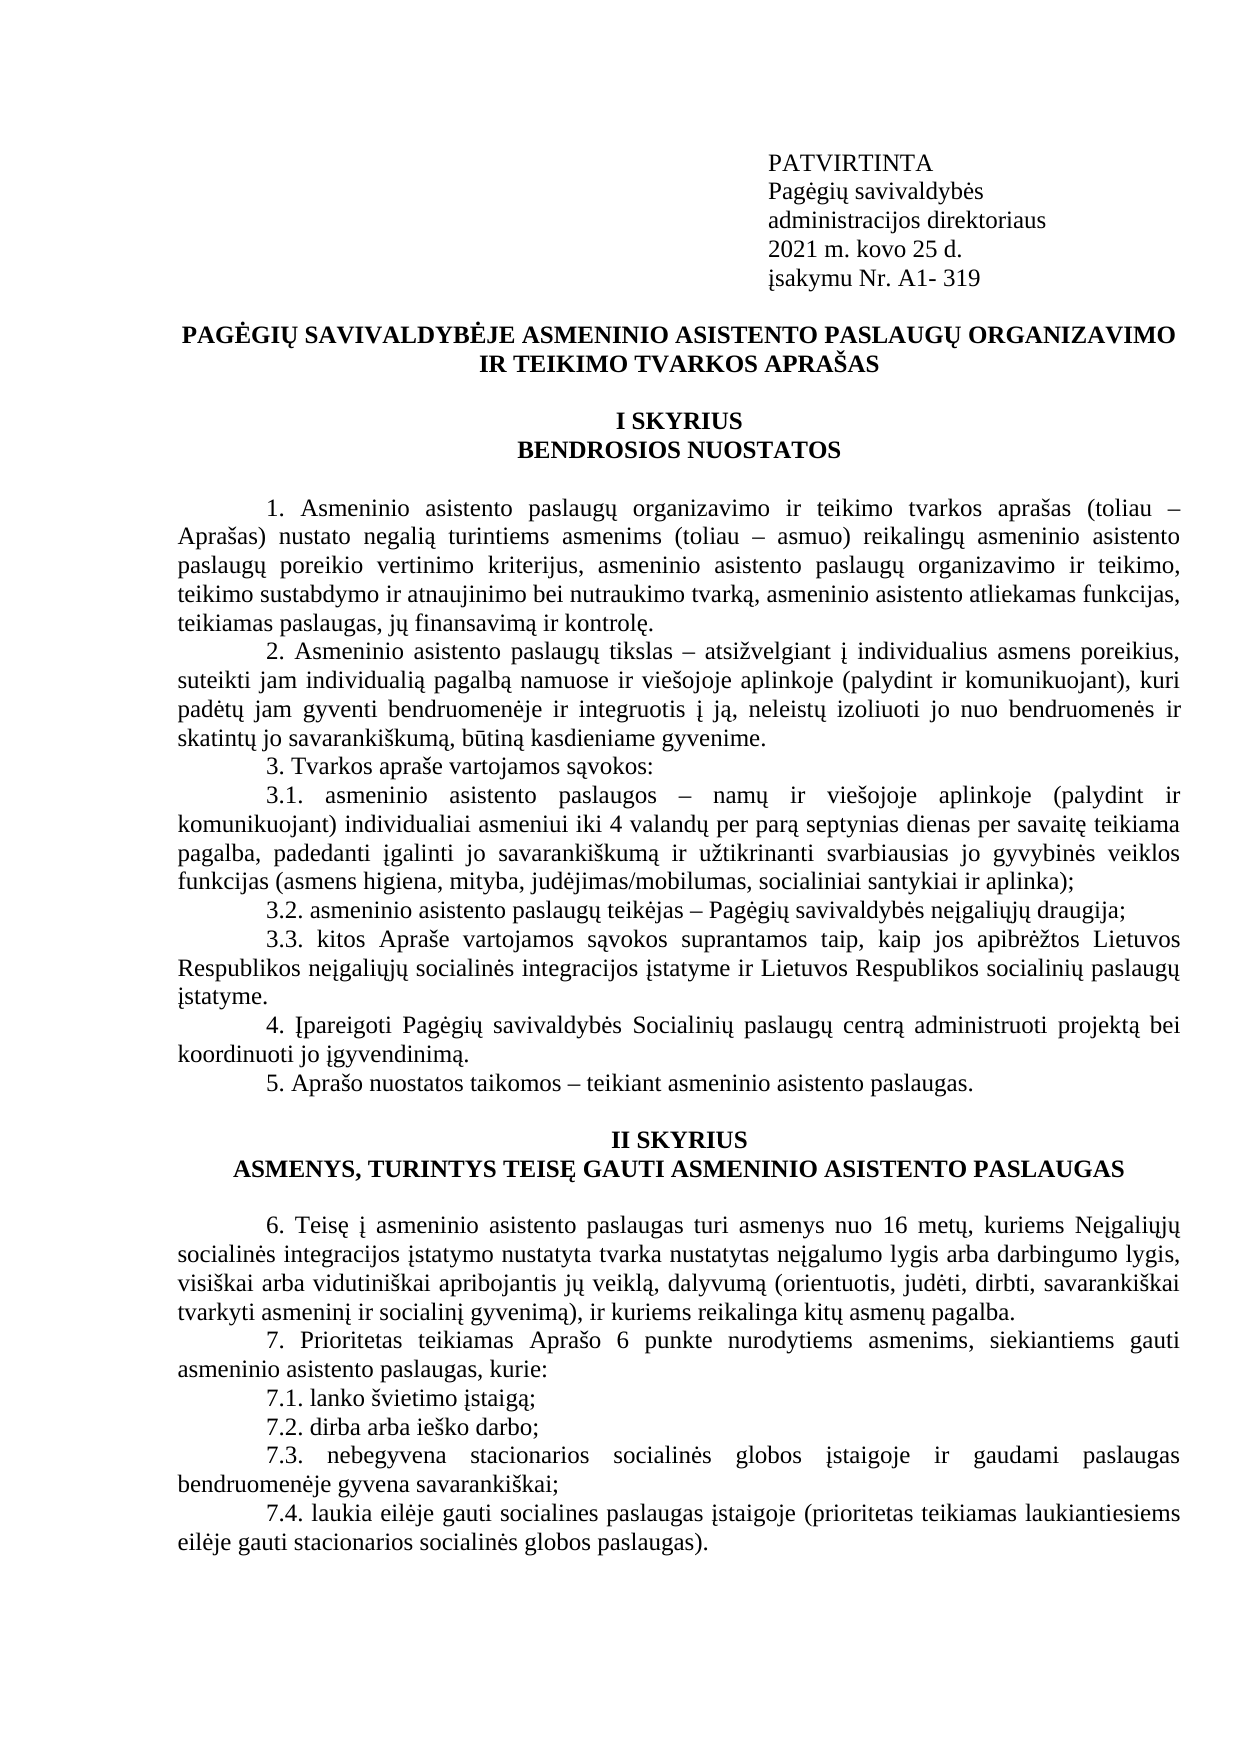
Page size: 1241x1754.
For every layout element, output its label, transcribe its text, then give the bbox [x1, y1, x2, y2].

text 7.1. lanko švietimo įstaigą; [177, 1383, 1181, 1412]
text PAGĖGIŲ SAVIVALDYBĖJE ASMENINIO ASISTENTO PASLAUGŲ ORGANIZAVIMO IR TEIKIMO TVARKOS APRAŠAS [177, 320, 1181, 378]
text 7.3. nebegyvena stacionarios socialinės globos įstaigoje ir gaudami paslaugas bendruomenėje gyvena savarankiškai; [177, 1441, 1181, 1498]
text PATVIRTINTA [768, 148, 1181, 176]
text 6. Teisę į asmeninio asistento paslaugas turi asmenys nuo 16 metų, kuriems Neįgaliųjų socialinės integracijos įstatymo nustatyta tvarka nustatytas neįgalumo lygis arba darbingumo lygis, visiškai arba vidutiniškai apribojantis jų veiklą, dalyvumą (orientuotis, judėti, dirbti, savarankiškai tvarkyti asmeninį ir socialinį gyvenimą), ir kuriems reikalinga kitų asmenų pagalba. [177, 1211, 1181, 1326]
text 7.2. dirba arba ieško darbo; [177, 1412, 1181, 1441]
text ASMENYS, TURINTYS TEISĘ GAUTI ASMENINIO ASISTENTO PASLAUGAS [177, 1154, 1181, 1183]
text II SKYRIUS [177, 1125, 1181, 1154]
text 1. Asmeninio asistento paslaugų organizavimo ir teikimo tvarkos aprašas (toliau – Aprašas) nustato negalią turintiems asmenims (toliau – asmuo) reikalingų asmeninio asistento paslaugų poreikio vertinimo kriterijus, asmeninio asistento paslaugų organizavimo ir teikimo, teikimo sustabdymo ir atnaujinimo bei nutraukimo tvarką, asmeninio asistento atliekamas funkcijas, teikiamas paslaugas, jų finansavimą ir kontrolę. [177, 493, 1181, 636]
text 3.2. asmeninio asistento paslaugų teikėjas – Pagėgių savivaldybės neįgaliųjų draugija; [177, 895, 1181, 924]
text 3. Tvarkos apraše vartojamos sąvokos: [177, 751, 1181, 780]
text BENDROSIOS NUOSTATOS [177, 435, 1181, 464]
text 7. Prioritetas teikiamas Aprašo 6 punkte nurodytiems asmenims, siekiantiems gauti asmeninio asistento paslaugas, kurie: [177, 1326, 1181, 1383]
text I SKYRIUS [177, 406, 1181, 435]
text 5. Aprašo nuostatos taikomos – teikiant asmeninio asistento paslaugas. [177, 1068, 1181, 1096]
text 3.3. kitos Apraše vartojamos sąvokos suprantamos taip, kaip jos apibrėžtos Lietuvos Respublikos neįgaliųjų socialinės integracijos įstatyme ir Lietuvos Respublikos socialinių paslaugų įstatyme. [177, 924, 1181, 1010]
text Pagėgių savivaldybės [768, 176, 1181, 205]
text 7.4. laukia eilėje gauti socialines paslaugas įstaigoje (prioritetas teikiamas laukiantiesiems eilėje gauti stacionarios socialinės globos paslaugas). [177, 1498, 1181, 1556]
text administracijos direktoriaus [768, 205, 1181, 234]
text įsakymu Nr. A1- 319 [768, 263, 1181, 291]
text 3.1. asmeninio asistento paslaugos – namų ir viešojoje aplinkoje (palydint ir komunikuojant) individualiai asmeniui iki 4 valandų per parą septynias dienas per savaitę teikiama pagalba, padedanti įgalinti jo savarankiškumą ir užtikrinanti svarbiausias jo gyvybinės veiklos funkcijas (asmens higiena, mityba, judėjimas/mobilumas, socialiniai santykiai ir aplinka); [177, 780, 1181, 895]
text 4. Įpareigoti Pagėgių savivaldybės Socialinių paslaugų centrą administruoti projektą bei koordinuoti jo įgyvendinimą. [177, 1010, 1181, 1068]
text 2021 m. kovo 25 d. [768, 234, 1181, 263]
text 2. Asmeninio asistento paslaugų tikslas – atsižvelgiant į individualius asmens poreikius, suteikti jam individualią pagalbą namuose ir viešojoje aplinkoje (palydint ir komunikuojant), kuri padėtų jam gyventi bendruomenėje ir integruotis į ją, neleistų izoliuoti jo nuo bendruomenės ir skatintų jo savarankiškumą, būtiną kasdieniame gyvenime. [177, 636, 1181, 751]
